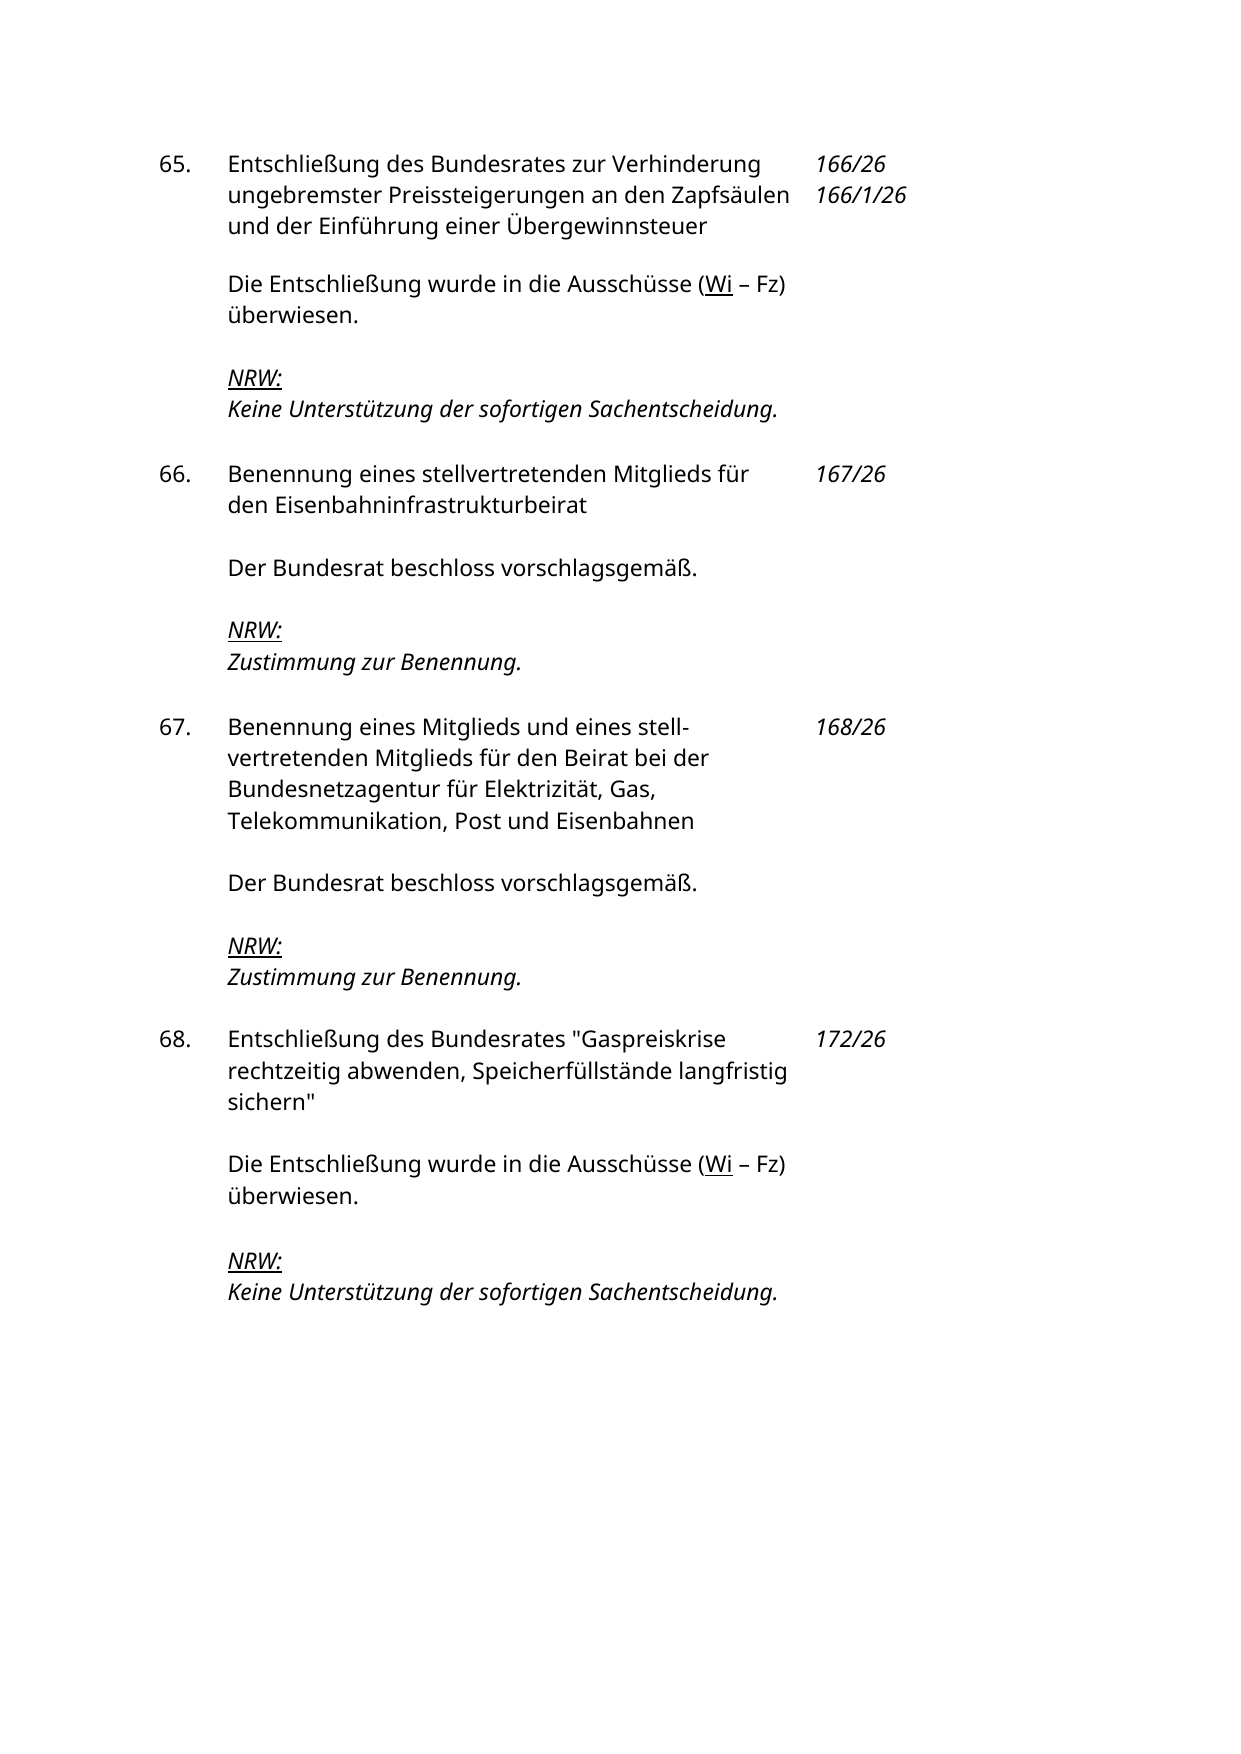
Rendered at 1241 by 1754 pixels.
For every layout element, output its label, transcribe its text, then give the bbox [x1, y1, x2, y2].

table_cell Entschließung des Bundesrates zur Verhinderung ungebremster Preissteigerungen an den Zapfsäulen und der Einführung einer Übergewinnsteuer Die Entschließung wurde in die Ausschüsse (Wi – Fz) überwiesen. NRW: Keine Unterstützung der sofortigen Sachentscheidung. [216, 148, 803, 458]
table_cell 167/26 [803, 458, 964, 711]
table_cell 65. [148, 148, 216, 458]
table_cell 66. [148, 458, 216, 711]
table_cell 67. [148, 711, 216, 1023]
table_cell Benennung eines Mitglieds und eines stell­vertretenden Mitglieds für den Beirat bei der Bundesnetzagentur für Elektrizität, Gas, Telekommunikation, Post und Eisenbahnen Der Bundesrat beschloss vorschlagsgemäß. NRW: Zustimmung zur Benennung. [216, 711, 803, 1023]
table_cell 172/26 [803, 1023, 964, 1356]
table_cell 168/26 [803, 711, 964, 1023]
table_cell Benennung eines stellvertretenden Mitglieds für den Eisenbahninfrastrukturbeirat Der Bundesrat beschloss vorschlagsgemäß. NRW: Zustimmung zur Benennung. [216, 458, 803, 711]
table_cell 68. [148, 1023, 216, 1356]
table_cell Entschließung des Bundesrates "Gaspreiskrise rechtzeitig abwenden, Speicherfüllstände langfristig sichern" Die Entschließung wurde in die Ausschüsse (Wi – Fz) überwiesen. NRW: Keine Unterstützung der sofortigen Sachentscheidung. [216, 1023, 803, 1356]
table_cell 166/26 166/1/26 [803, 148, 964, 458]
